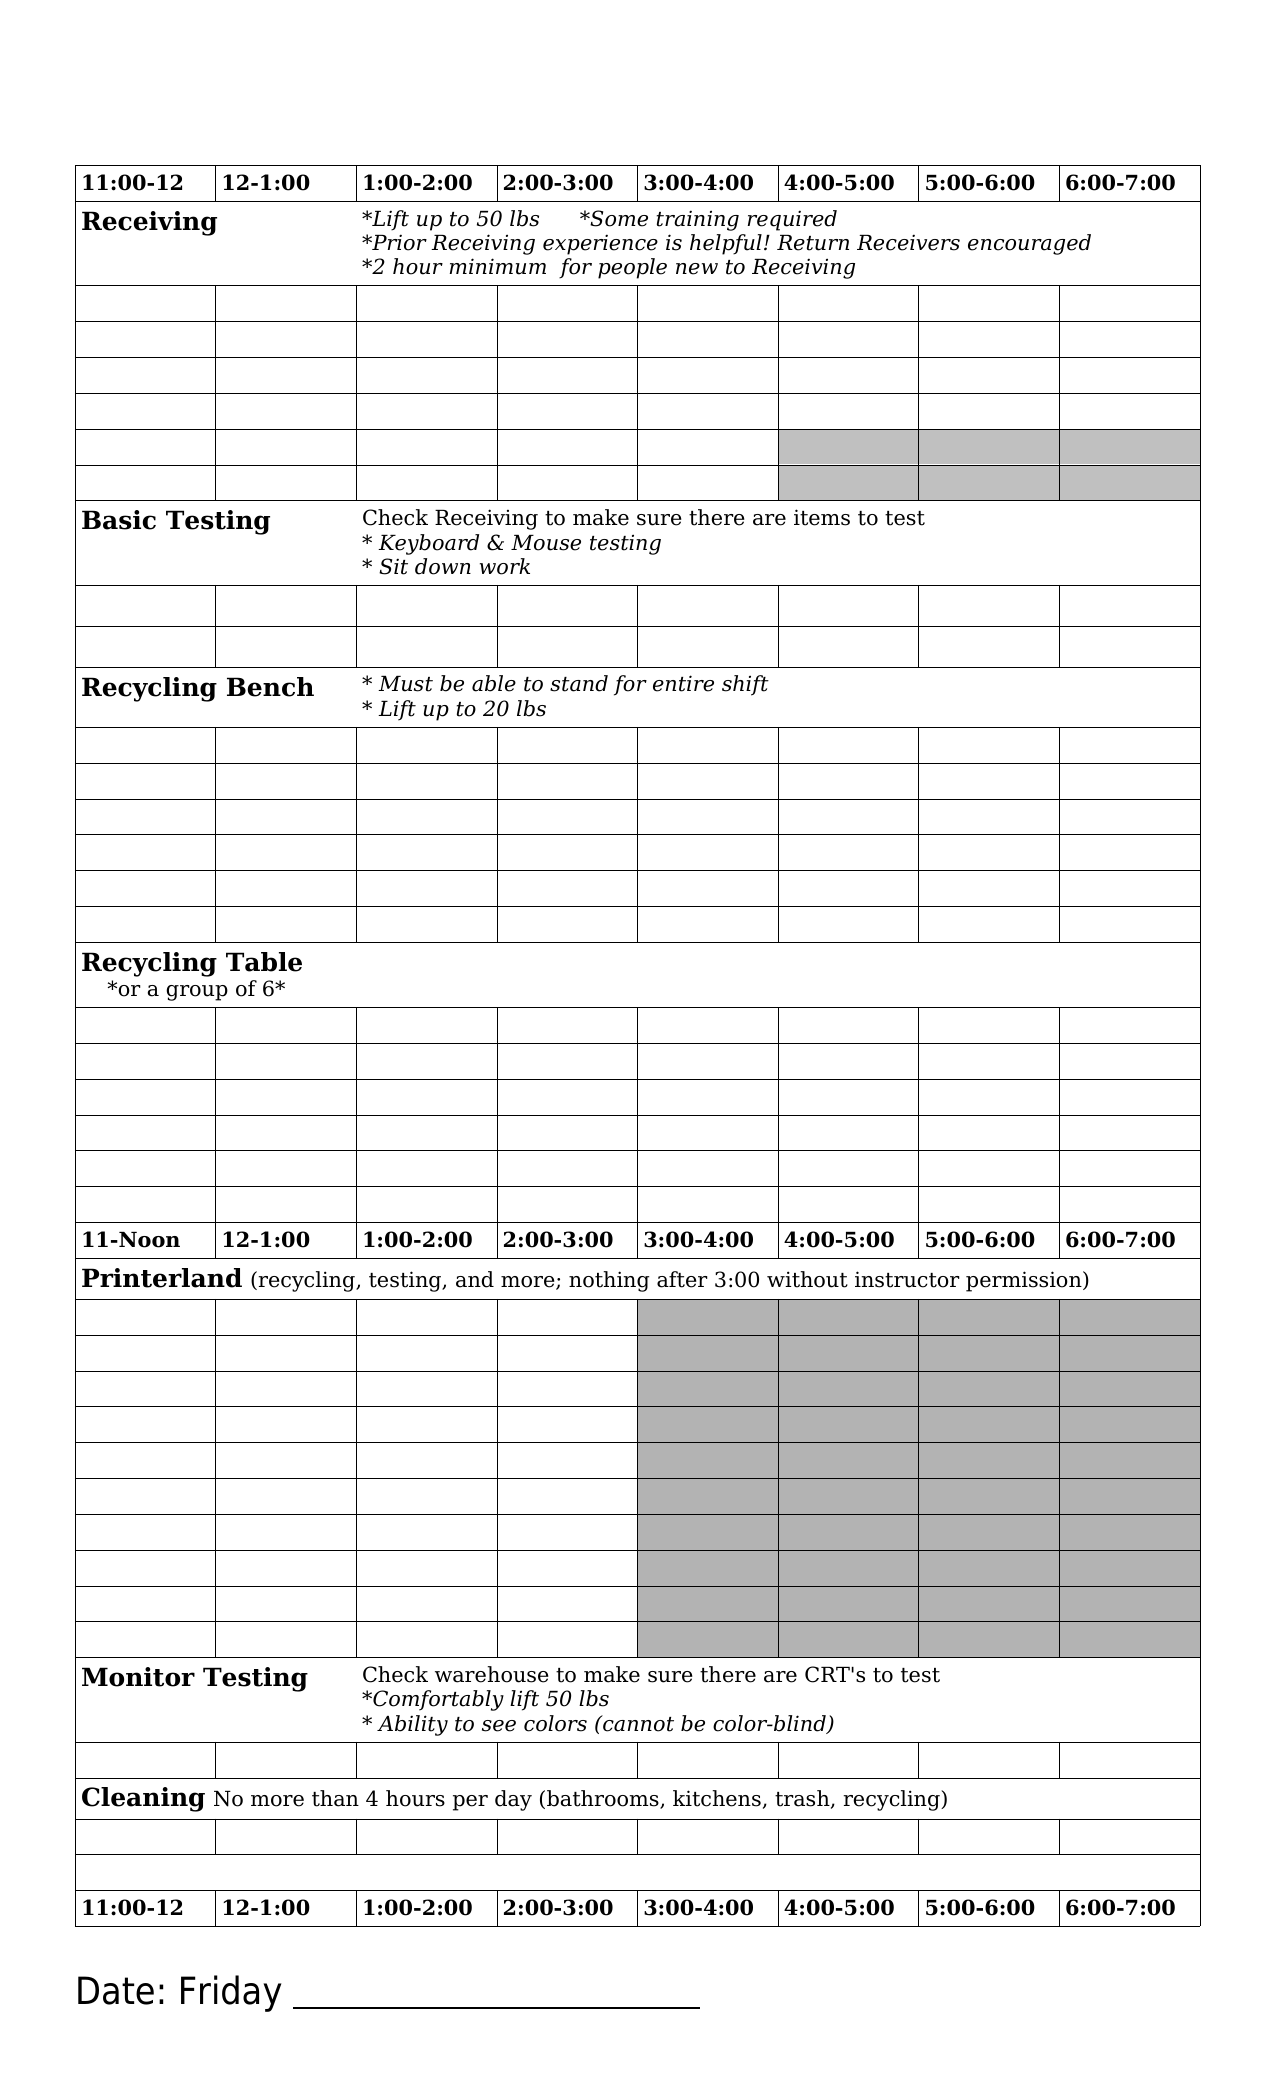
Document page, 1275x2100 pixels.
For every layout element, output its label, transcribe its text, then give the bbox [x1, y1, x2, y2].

table_cell [216, 430, 356, 464]
table_cell [779, 1479, 918, 1514]
table_cell [76, 586, 215, 626]
table_cell [779, 1587, 918, 1621]
table_cell [357, 286, 497, 321]
table_cell [919, 1515, 1059, 1550]
table_cell [216, 1300, 356, 1335]
table_cell [638, 1820, 778, 1854]
table_cell [498, 286, 637, 321]
table_cell [1060, 430, 1200, 464]
table_cell [357, 430, 497, 464]
table_cell [919, 627, 1059, 667]
table_cell [1060, 871, 1200, 906]
table_cell [357, 1743, 497, 1777]
table_cell [76, 1443, 215, 1478]
table_cell [779, 430, 918, 464]
table_cell [919, 1116, 1059, 1150]
table_cell [357, 1551, 497, 1586]
table_cell [1060, 728, 1200, 763]
table_cell [919, 1622, 1059, 1657]
table_cell [498, 835, 637, 870]
table_cell 12-1:00 [216, 1891, 356, 1926]
table_cell [1060, 1743, 1200, 1777]
table_cell [638, 1587, 778, 1621]
table_cell [216, 586, 356, 626]
table_cell [216, 1479, 356, 1514]
table_cell [76, 800, 215, 834]
table_cell [216, 764, 356, 798]
table_cell [357, 358, 497, 393]
table_cell [76, 1044, 215, 1079]
table_cell [919, 1820, 1059, 1854]
table_cell [76, 394, 215, 429]
table_cell [498, 1479, 637, 1514]
table_cell [216, 286, 356, 321]
table_cell [216, 1622, 356, 1657]
table_cell [779, 466, 918, 500]
table_cell [76, 871, 215, 906]
table_cell [1060, 1008, 1200, 1043]
table_cell *Lift up to 50 lbs *Some training required *Prior Receiving experience is helpful! Return Receivers encouraged *2 hour minimum for people new to Receiving [356, 202, 1200, 285]
table_cell [638, 1044, 778, 1079]
table_cell [919, 358, 1059, 393]
table_cell [357, 871, 497, 906]
table_cell [216, 1044, 356, 1079]
table_cell [638, 835, 778, 870]
table_cell [638, 466, 778, 500]
table_cell [919, 871, 1059, 906]
table_cell [638, 1515, 778, 1550]
table_cell [1060, 1300, 1200, 1335]
table_cell [1060, 835, 1200, 870]
table_cell Printerland (recycling, testing, and more; nothing after 3:00 without instructor permission) [76, 1259, 1200, 1299]
table_cell [779, 1080, 918, 1114]
table_cell [498, 728, 637, 763]
table_cell [216, 907, 356, 942]
table_cell [638, 1479, 778, 1514]
table_cell [76, 835, 215, 870]
table_header 12-1:00 [216, 166, 356, 201]
table_cell [498, 1622, 637, 1657]
table_cell [216, 1551, 356, 1586]
table_cell [1060, 1372, 1200, 1406]
table_cell [357, 764, 497, 798]
table_cell [638, 1622, 778, 1657]
table_cell 1:00-2:00 [357, 1891, 497, 1926]
table_cell [638, 1008, 778, 1043]
table_cell [76, 627, 215, 667]
table_cell [498, 394, 637, 429]
table_cell Check Receiving to make sure there are items to test * Keyboard & Mouse testing * Sit down work [356, 501, 1200, 585]
table_cell [638, 322, 778, 357]
table_cell [919, 800, 1059, 834]
table_cell [779, 1300, 918, 1335]
table_cell [76, 1372, 215, 1406]
table_cell [638, 1187, 778, 1222]
table_cell [498, 800, 637, 834]
table_cell [1060, 286, 1200, 321]
table_cell [1060, 394, 1200, 429]
table_cell [779, 1044, 918, 1079]
table_cell [779, 764, 918, 798]
table_cell [76, 1479, 215, 1514]
table_cell [919, 1044, 1059, 1079]
table_cell [919, 1151, 1059, 1186]
table_cell [498, 1587, 637, 1621]
table_cell [919, 1551, 1059, 1586]
table_cell [76, 1080, 215, 1114]
table_cell [638, 286, 778, 321]
table_cell [76, 1622, 215, 1657]
table_cell [638, 586, 778, 626]
table_cell [919, 907, 1059, 942]
table_cell Check warehouse to make sure there are CRT's to test *Comfortably lift 50 lbs * Ability to see colors (cannot be color-blind) [356, 1658, 1200, 1742]
table_cell [1060, 764, 1200, 798]
table_cell [357, 1372, 497, 1406]
table_cell [76, 1116, 215, 1150]
table_cell [76, 1151, 215, 1186]
table_cell [498, 1820, 637, 1854]
table_cell [1060, 1515, 1200, 1550]
table_cell [638, 1743, 778, 1777]
table_cell [1060, 1443, 1200, 1478]
table_cell [76, 1515, 215, 1550]
table_cell [779, 286, 918, 321]
table_cell [919, 764, 1059, 798]
table_cell [919, 1187, 1059, 1222]
table_header 2:00-3:00 [498, 166, 637, 201]
table_cell [498, 1008, 637, 1043]
table_cell [919, 1080, 1059, 1114]
table_header 6:00-7:00 [1060, 166, 1200, 201]
table_cell [779, 394, 918, 429]
table_cell [779, 1515, 918, 1550]
table_cell [919, 586, 1059, 626]
table_cell [919, 1479, 1059, 1514]
table_cell [919, 728, 1059, 763]
table_cell [1060, 586, 1200, 626]
table_cell [357, 1820, 497, 1854]
table_cell [498, 1372, 637, 1406]
table_cell [498, 907, 637, 942]
table_cell [779, 871, 918, 906]
table_cell [638, 871, 778, 906]
table_cell [1060, 358, 1200, 393]
table_cell [216, 627, 356, 667]
table_cell [76, 430, 215, 464]
table_cell [357, 728, 497, 763]
table_cell [1060, 1151, 1200, 1186]
table_cell [357, 835, 497, 870]
table_cell [919, 1372, 1059, 1406]
table_cell [357, 1080, 497, 1114]
table_cell [357, 394, 497, 429]
table_cell 6:00-7:00 [1060, 1891, 1200, 1926]
table_cell [498, 430, 637, 464]
table_cell [1060, 627, 1200, 667]
table_cell [638, 394, 778, 429]
table_cell [919, 322, 1059, 357]
table_cell [1060, 1080, 1200, 1114]
table_cell [357, 1479, 497, 1514]
table_cell [498, 1116, 637, 1150]
table_cell [919, 1008, 1059, 1043]
table_cell [638, 1116, 778, 1150]
table_cell [357, 1300, 497, 1335]
table_header 4:00-5:00 [779, 166, 918, 201]
table_cell [357, 586, 497, 626]
table_cell [357, 1587, 497, 1621]
table_cell [357, 1622, 497, 1657]
table_cell [498, 358, 637, 393]
table_cell [76, 1008, 215, 1043]
table_cell [498, 764, 637, 798]
table_cell [779, 1622, 918, 1657]
table_cell [779, 1407, 918, 1442]
table_cell [919, 1407, 1059, 1442]
table_cell [216, 1743, 356, 1777]
table_cell [1060, 1044, 1200, 1079]
table_header 3:00-4:00 [638, 166, 778, 201]
table_cell [76, 1855, 1200, 1890]
table_cell [216, 1587, 356, 1621]
table_cell [216, 1080, 356, 1114]
table_cell [638, 1336, 778, 1371]
table_cell [919, 1443, 1059, 1478]
table_cell Recycling Table *or a group of 6* [76, 943, 356, 1007]
table_cell [1060, 1336, 1200, 1371]
table_cell [76, 1336, 215, 1371]
table_cell [779, 1116, 918, 1150]
table_header 1:00-2:00 [357, 166, 497, 201]
table_cell 5:00-6:00 [919, 1223, 1059, 1258]
table_cell [498, 1515, 637, 1550]
table_cell [216, 1372, 356, 1406]
table_cell [638, 1300, 778, 1335]
table_cell [919, 466, 1059, 500]
table_cell 2:00-3:00 [498, 1891, 637, 1926]
table_cell [76, 1820, 215, 1854]
table_cell Receiving [76, 202, 356, 285]
table_cell [216, 1515, 356, 1550]
table_cell [1060, 1551, 1200, 1586]
table_cell 1:00-2:00 [357, 1223, 497, 1258]
table_cell [1060, 1820, 1200, 1854]
table_cell [216, 1187, 356, 1222]
table_cell 4:00-5:00 [779, 1891, 918, 1926]
table_cell [638, 1080, 778, 1114]
table_cell [779, 627, 918, 667]
table_cell [498, 871, 637, 906]
table_cell [357, 1443, 497, 1478]
table_cell [76, 286, 215, 321]
table_cell [498, 1551, 637, 1586]
table_cell [779, 586, 918, 626]
table_cell Recycling Bench [76, 668, 356, 727]
table_cell [76, 1587, 215, 1621]
table_cell [216, 835, 356, 870]
table_cell [498, 586, 637, 626]
table_cell [779, 728, 918, 763]
table_cell 11-Noon [76, 1223, 215, 1258]
table_cell [498, 466, 637, 500]
table_cell [638, 800, 778, 834]
table_cell [919, 1300, 1059, 1335]
table_cell [76, 1551, 215, 1586]
table_cell [779, 1151, 918, 1186]
table_cell [779, 835, 918, 870]
table_cell [498, 627, 637, 667]
table_cell 6:00-7:00 [1060, 1223, 1200, 1258]
table_cell Cleaning No more than 4 hours per day (bathrooms, kitchens, trash, recycling) [76, 1779, 1200, 1818]
table_cell [357, 1116, 497, 1150]
table_cell [638, 1443, 778, 1478]
table_cell [779, 1336, 918, 1371]
table_cell [779, 1551, 918, 1586]
table_cell [216, 1407, 356, 1442]
table_cell [76, 1300, 215, 1335]
table_cell [919, 430, 1059, 464]
table_cell [1060, 1587, 1200, 1621]
table_cell [919, 835, 1059, 870]
table_cell [76, 358, 215, 393]
table_cell [356, 943, 1200, 1007]
table_cell [498, 1336, 637, 1371]
table_cell [919, 394, 1059, 429]
table_cell [357, 907, 497, 942]
table_cell 12-1:00 [216, 1223, 356, 1258]
table_cell [1060, 322, 1200, 357]
table_cell [919, 1743, 1059, 1777]
table_cell 4:00-5:00 [779, 1223, 918, 1258]
table_cell [216, 1336, 356, 1371]
table_cell [779, 800, 918, 834]
table_cell [357, 1044, 497, 1079]
table_cell [638, 1551, 778, 1586]
table_cell [919, 1587, 1059, 1621]
table_cell [779, 1008, 918, 1043]
table_cell [216, 1151, 356, 1186]
table_cell [357, 466, 497, 500]
table_cell [76, 1743, 215, 1777]
table_cell [76, 322, 215, 357]
table_cell [779, 907, 918, 942]
table_cell [357, 1008, 497, 1043]
table_cell * Must be able to stand for entire shift * Lift up to 20 lbs [356, 668, 1200, 727]
table_cell [1060, 800, 1200, 834]
table_cell Monitor Testing [76, 1658, 356, 1742]
table_cell [638, 764, 778, 798]
table_cell 3:00-4:00 [638, 1223, 778, 1258]
table_cell [357, 1336, 497, 1371]
table_cell [638, 907, 778, 942]
table_cell 5:00-6:00 [919, 1891, 1059, 1926]
table_cell [779, 322, 918, 357]
table_cell [638, 728, 778, 763]
table_cell [357, 1151, 497, 1186]
table_cell [498, 1187, 637, 1222]
table_cell [216, 871, 356, 906]
table_cell [76, 1407, 215, 1442]
table_cell [357, 800, 497, 834]
table_cell [779, 1187, 918, 1222]
table_cell 11:00-12 [76, 1891, 215, 1926]
table_cell [638, 358, 778, 393]
table_header 5:00-6:00 [919, 166, 1059, 201]
table_cell [638, 430, 778, 464]
table_cell [216, 394, 356, 429]
table_cell [216, 1820, 356, 1854]
table_cell [498, 1407, 637, 1442]
table_cell [1060, 1479, 1200, 1514]
table_cell [216, 466, 356, 500]
table_cell [76, 907, 215, 942]
text Date: Friday [75, 1970, 1200, 2013]
table_cell [919, 1336, 1059, 1371]
table_cell [1060, 1407, 1200, 1442]
table_cell [357, 1515, 497, 1550]
table_cell [216, 800, 356, 834]
table_cell [216, 1116, 356, 1150]
table_cell [76, 466, 215, 500]
table_cell 3:00-4:00 [638, 1891, 778, 1926]
table_cell [1060, 1622, 1200, 1657]
table_cell [498, 1300, 637, 1335]
table_cell [357, 1187, 497, 1222]
table_cell [1060, 1187, 1200, 1222]
table_cell [498, 1080, 637, 1114]
table_cell [357, 322, 497, 357]
table_cell [498, 1743, 637, 1777]
table_cell [216, 1008, 356, 1043]
table_cell [216, 358, 356, 393]
table_cell [638, 627, 778, 667]
table_cell [216, 1443, 356, 1478]
table_cell [357, 1407, 497, 1442]
table_cell [498, 1044, 637, 1079]
table_cell [498, 1151, 637, 1186]
table_cell [1060, 907, 1200, 942]
table_cell 2:00-3:00 [498, 1223, 637, 1258]
table_cell [76, 764, 215, 798]
table_cell [779, 358, 918, 393]
table_cell [1060, 466, 1200, 500]
table_cell [76, 1187, 215, 1222]
table_cell [1060, 1116, 1200, 1150]
table_cell [498, 322, 637, 357]
table_cell [779, 1743, 918, 1777]
table_cell [779, 1820, 918, 1854]
table_cell [638, 1151, 778, 1186]
table_cell Basic Testing [76, 501, 356, 585]
table_cell [216, 728, 356, 763]
table_cell [919, 286, 1059, 321]
table_cell [357, 627, 497, 667]
table_header 11:00-12 [76, 166, 215, 201]
table_cell [498, 1443, 637, 1478]
table_cell [779, 1372, 918, 1406]
table_cell [779, 1443, 918, 1478]
table_cell [638, 1372, 778, 1406]
table_cell [76, 728, 215, 763]
table_cell [638, 1407, 778, 1442]
table_cell [216, 322, 356, 357]
